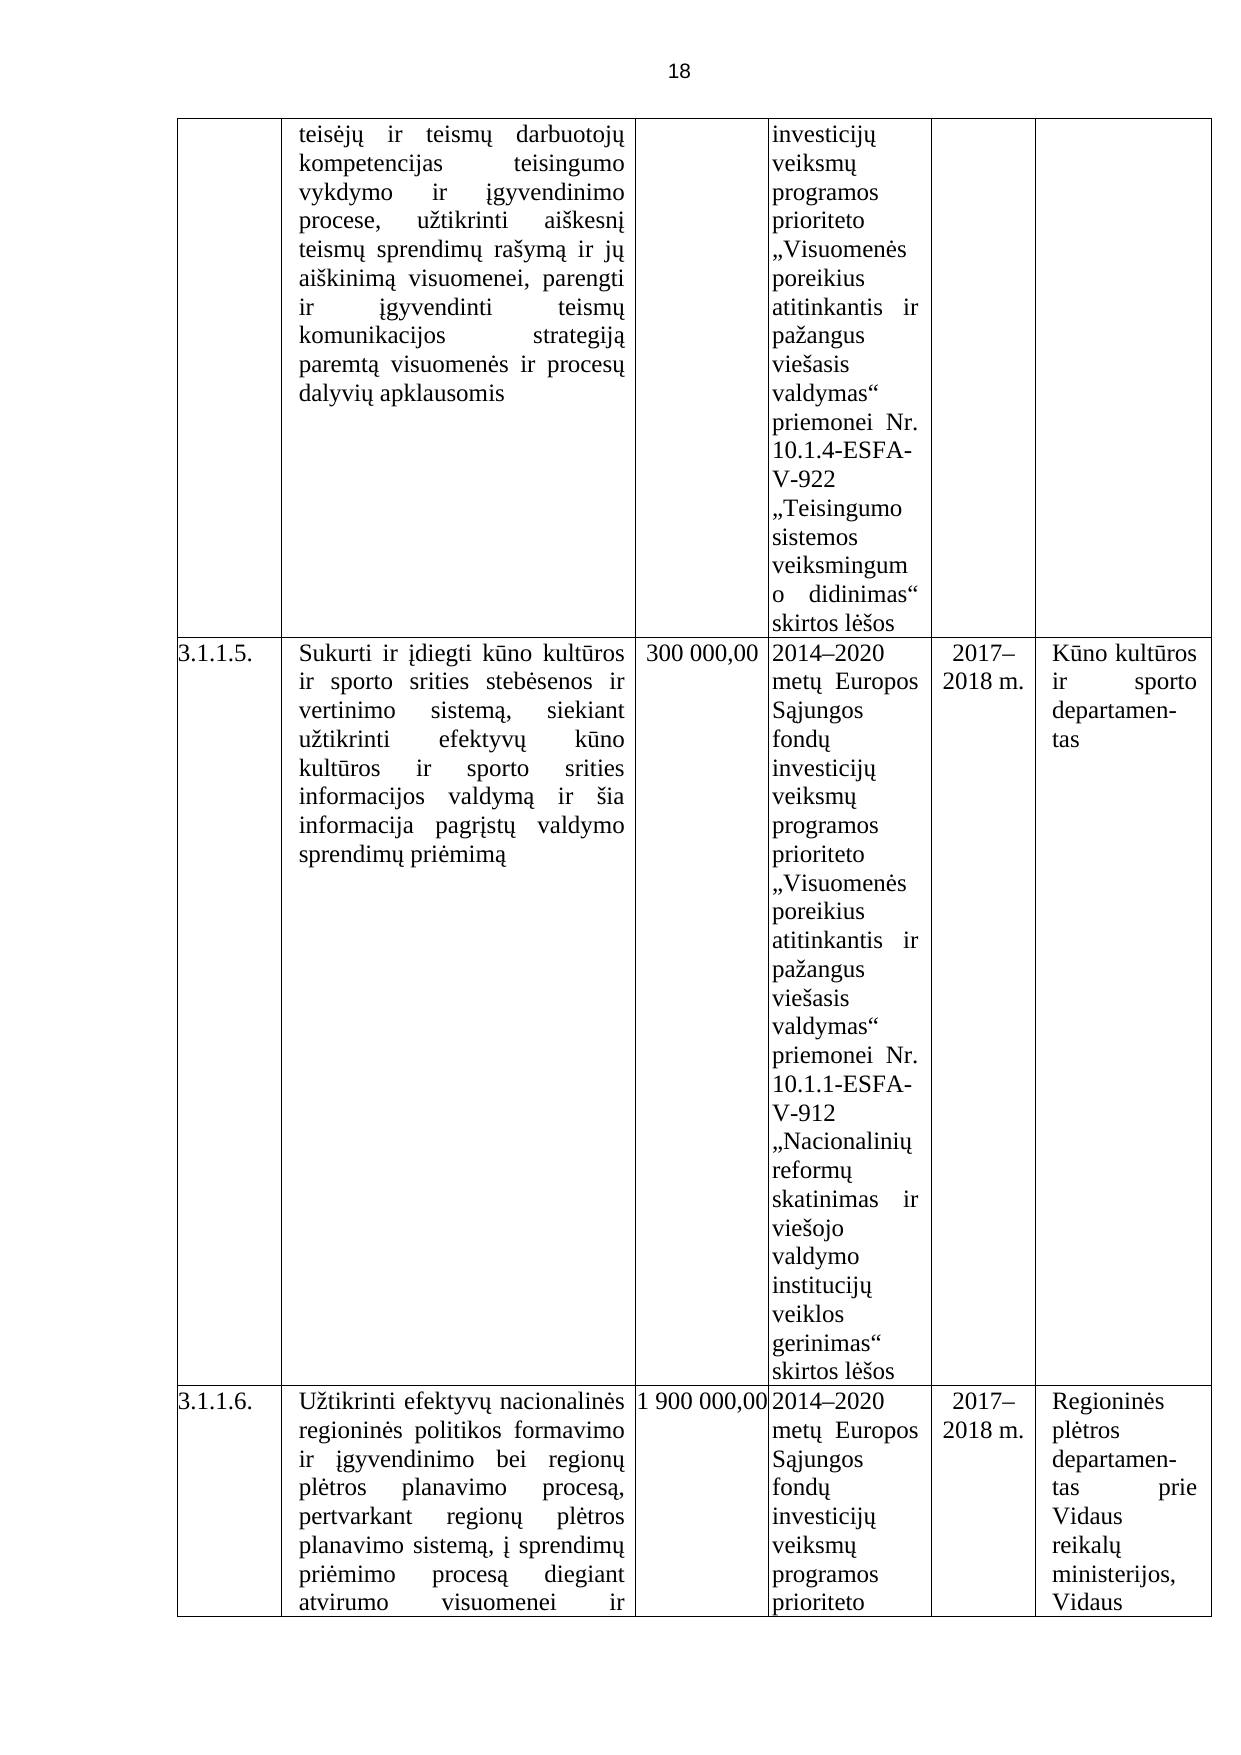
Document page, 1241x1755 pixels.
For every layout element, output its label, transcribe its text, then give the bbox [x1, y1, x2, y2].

table_cell 2017–2018 m. [932, 1386, 1035, 1616]
table_cell 2017–2018 m. [932, 638, 1035, 1385]
table_cell Regioninės plėtros departamen-tas prie Vidaus reikalų ministerijos, Vidaus [1036, 1386, 1211, 1616]
table_cell Kūno kultūros ir sporto departamen-tas [1036, 638, 1211, 1385]
table_cell Sukurti ir įdiegti kūno kultūros ir sporto srities stebėsenos ir vertinimo sistemą, siekiant užtikrinti efektyvų kūno kultūros ir sporto srities informacijos valdymą ir šia informacija pagrįstų valdymo sprendimų priėmimą [282, 638, 635, 1385]
table_cell [178, 119, 281, 637]
table_cell 2014–2020 metų Europos Sąjungos fondų investicijų veiksmų programos prioriteto [769, 1386, 931, 1616]
table_cell investicijų veiksmų programos prioriteto „Visuomenės poreikius atitinkantis ir pažangus viešasis valdymas“ priemonei Nr. 10.1.4-ESFA-V-922 „Teisingumo sistemos veiksmingumo didinimas“ skirtos lėšos [769, 119, 931, 637]
table_cell [1036, 119, 1211, 637]
table_cell teisėjų ir teismų darbuotojų kompetencijas teisingumo vykdymo ir įgyvendinimo procese, užtikrinti aiškesnį teismų sprendimų rašymą ir jų aiškinimą visuomenei, parengti ir įgyvendinti teismų komunikacijos strategiją paremtą visuomenės ir procesų dalyvių apklausomis [282, 119, 635, 637]
table_cell 2014–2020 metų Europos Sąjungos fondų investicijų veiksmų programos prioriteto „Visuomenės poreikius atitinkantis ir pažangus viešasis valdymas“ priemonei Nr. 10.1.1-ESFA-V-912 „Nacionalinių reformų skatinimas ir viešojo valdymo institucijų veiklos gerinimas“ skirtos lėšos [769, 638, 931, 1385]
table_cell 3.1.1.6. [178, 1386, 281, 1616]
table_cell Užtikrinti efektyvų nacionalinės regioninės politikos formavimo ir įgyvendinimo bei regionų plėtros planavimo procesą, pertvarkant regionų plėtros planavimo sistemą, į sprendimų priėmimo procesą diegiant atvirumo visuomenei ir [282, 1386, 635, 1616]
table_cell [932, 119, 1035, 637]
table_cell 300 000,00 [636, 638, 768, 1385]
table_cell 3.1.1.5. [178, 638, 281, 1385]
table_cell 1 900 000,00 [636, 1386, 768, 1616]
table_cell [636, 119, 768, 637]
